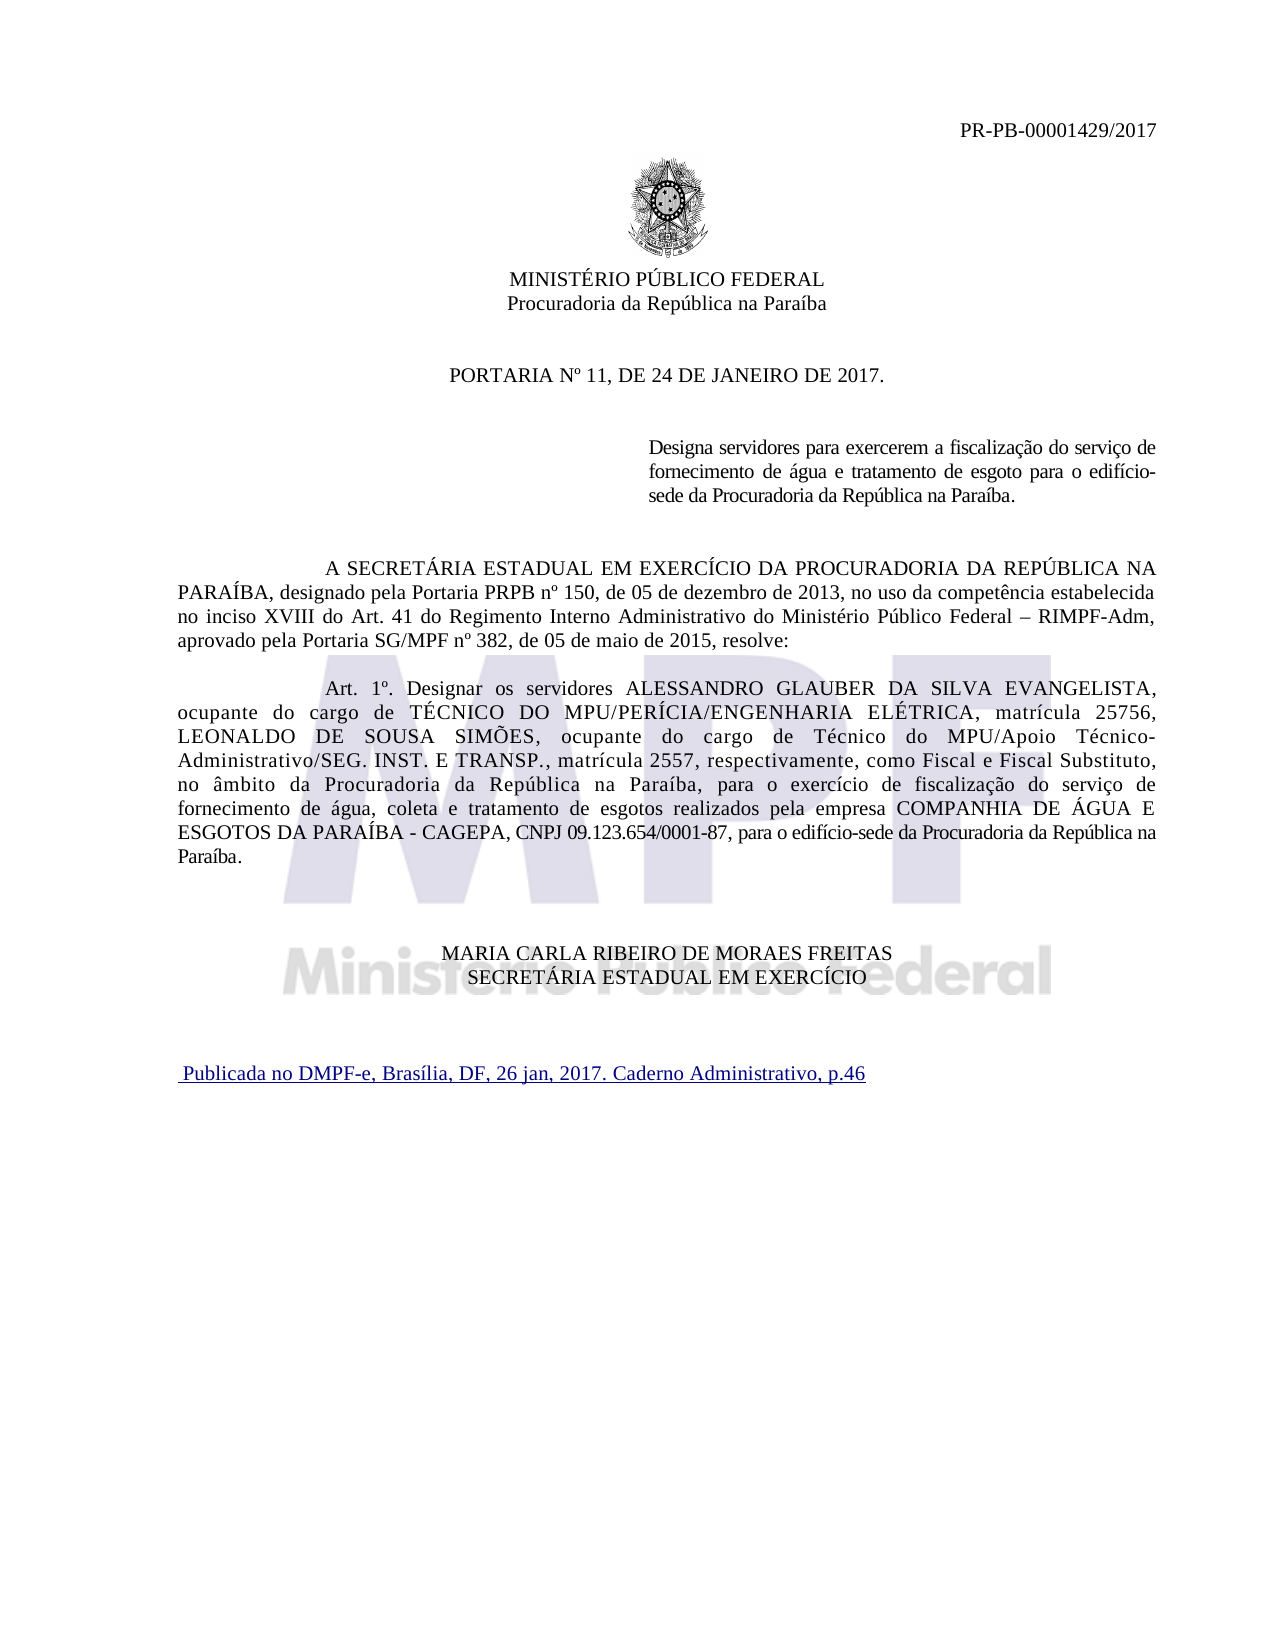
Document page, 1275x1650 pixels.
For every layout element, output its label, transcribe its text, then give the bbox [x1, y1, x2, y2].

picture [283, 868, 1051, 941]
text Publicada no DMPF-e, Brasília, DF, 26 jan, 2017. Caderno Administrativo, p.46 [177, 1061, 1157, 1085]
picture [283, 655, 1051, 676]
text PORTARIA Nº 11, DE 24 DE JANEIRO DE 2017. [177, 363, 1157, 387]
text MARIA CARLA RIBEIRO DE MORAES FREITAS [177, 941, 1157, 964]
text Designa servidores para exercerem a fiscalização do serviço de fornecimento de água e tratamento de esgoto para o edifício-sede da Procuradoria da República na Paraíba. [648, 435, 1157, 507]
text MINISTÉRIO PÚBLICO FEDERAL [177, 267, 1157, 291]
picture [625, 151, 709, 258]
picture [283, 989, 1051, 995]
text Art. 1º. Designar os servidores ALESSANDRO GLAUBER DA SILVA EVANGELISTA, ocupante do cargo de TÉCNICO DO MPU/PERÍCIA/ENGENHARIA ELÉTRICA, matrícula 25756, LEONALDO DE SOUSA SIMÕES, ocupante do cargo de Técnico do MPU/Apoio Técnico-Administrativo/SEG. INST. E TRANSP., matrícula 2557, respectivamente, como Fiscal e Fiscal Substituto, no âmbito da Procuradoria da República na Paraíba, para o exercício de fiscalização do serviço de fornecimento de água, coleta e tratamento de esgotos realizados pela empresa COMPANHIA DE ÁGUA E ESGOTOS DA PARAÍBA - CAGEPA, CNPJ 09.123.654/0001-87, para o edifício-sede da Procuradoria da República na Paraíba. [177, 676, 1157, 868]
text Procuradoria da República na Paraíba [177, 291, 1157, 315]
text A SECRETÁRIA ESTADUAL EM EXERCÍCIO DA PROCURADORIA DA REPÚBLICA NA PARAÍBA, designado pela Portaria PRPB nº 150, de 05 de dezembro de 2013, no uso da competência estabelecida no inciso XVIII do Art. 41 do Regimento Interno Administrativo do Ministério Público Federal – RIMPF-Adm, aprovado pela Portaria SG/MPF nº 382, de 05 de maio de 2015, resolve: [177, 556, 1157, 652]
text PR-PB-00001429/2017 [177, 118, 1157, 142]
text SECRETÁRIA ESTADUAL EM EXERCÍCIO [177, 964, 1157, 989]
